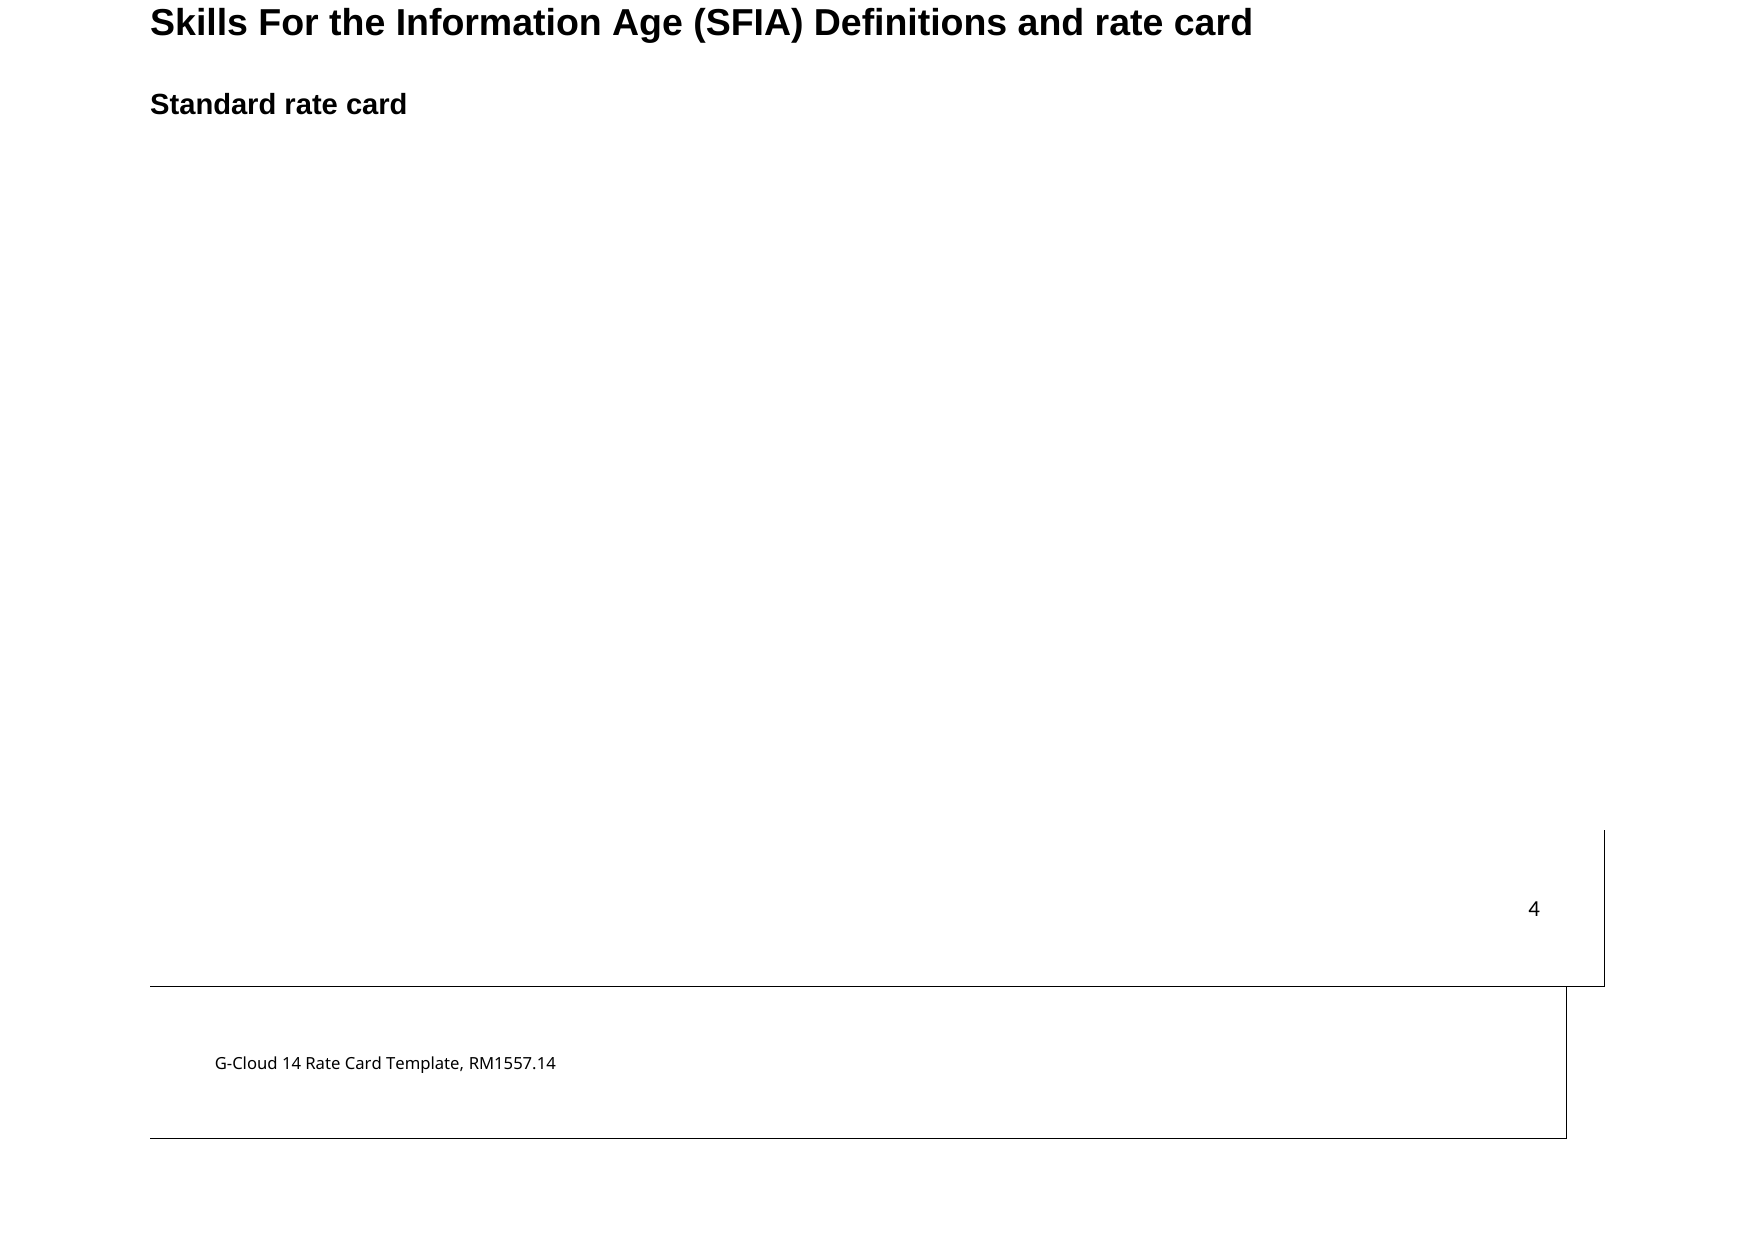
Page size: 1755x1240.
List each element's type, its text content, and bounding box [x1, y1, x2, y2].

subtitle Skills For the Information Age (SFIA) Definitions and rate card [150, 0, 1604, 43]
subtitle Standard rate card [150, 87, 1604, 121]
